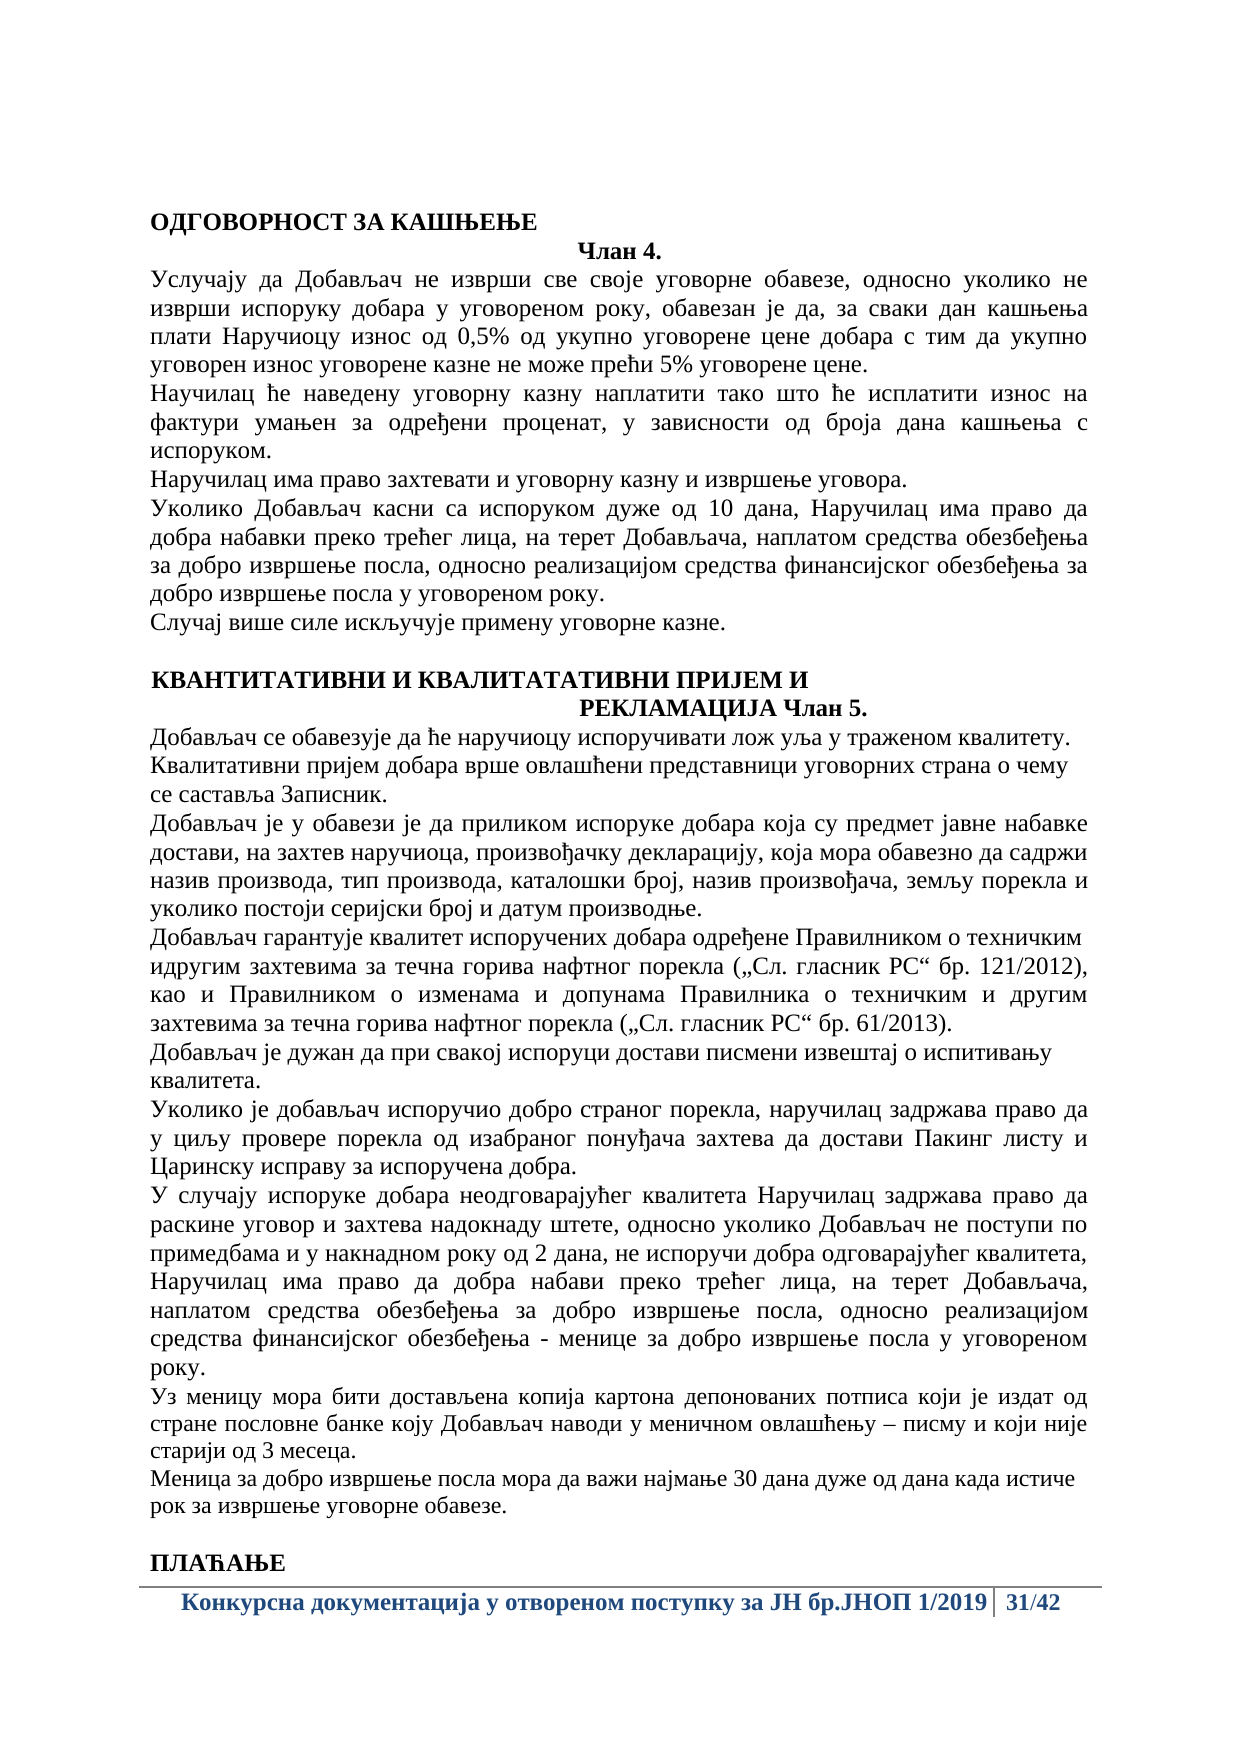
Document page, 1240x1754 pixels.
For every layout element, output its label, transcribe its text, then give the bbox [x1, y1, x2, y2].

text Члан 4. [150, 236, 1089, 264]
text Конкурсна документација у отвореном поступку за ЈН бр.ЈНОП 1/2019 [150, 1588, 993, 1616]
text ПЛАЋАЊЕ [150, 1548, 1089, 1577]
text Уколико је добављач испоручио добро страног порекла, наручилац задржава право да у циљу провере порекла од изабраног понуђача захтева да достави Пакинг листу и Царинску исправу за испоручена добра. [150, 1095, 1089, 1179]
text Добављач гарантује квалитет испоручених добара одређене Правилником о техничким [150, 922, 1089, 951]
text Уз меницу мора бити достављена копија картона депонованих потписа који је издат од стране пословне банке коју Добављач наводи у меничном овлашћењу – писму и који није старији од 3 месеца. [150, 1383, 1089, 1463]
text Уколико Добављач касни са испоруком дуже од 10 дана, Наручилац има право да добра набавки преко трећег лица, на терет Добављача, наплатом средства обезбеђења за добро извршење посла, односно реализацијом средства финансијског обезбеђења за добро извршење посла у уговореном року. [150, 494, 1089, 607]
text КВАНТИТАТИВНИ И КВАЛИТАТАТИВНИ ПРИЈЕМ И РЕКЛАМАЦИЈА Члан 5. [151, 666, 1010, 722]
text Меница за добро извршење посла мора да важи најмање 30 дана дуже од дана када истиче рок за извршење уговорне обавезе. [150, 1465, 1089, 1518]
text Добављач је дужан да при свакој испоруци достави писмени извештај о испитивању квалитета. [150, 1038, 1089, 1094]
list случају да Добављач не изврши све своје уговорне обавезе, односно уколико не изврши испоруку добара у уговореном року, обавезан је да, за сваки дан кашњења плати Наручиоцу износ од 0,5% од укупно уговорене цене добара с тим да укупно уговорен износ уговорене казне не може прећи 5% уговорене цене. [150, 265, 1089, 378]
text Научилац ће наведену уговорну казну наплатити тако што ће исплатити износ на фактури умањен за одређени проценат, у зависности од броја дана кашњења с испоруком. [150, 379, 1089, 464]
text Добављач се обавезује да ће наручиоцу испоручивати лож уља у траженом квалитету. Квалитативни пријем добара врше овлашћени представници уговорних страна о чему се саставља Записник. [150, 723, 1089, 807]
text ОДГОВОРНОСТ ЗА КАШЊЕЊЕ [150, 207, 1089, 236]
text Наручилац има право захтевати и уговорну казну и извршење уговора. [150, 464, 1089, 493]
text Случај више силе искључује примену уговорне казне. [150, 607, 1089, 636]
text 31/42 [995, 1588, 1091, 1616]
text Добављач је у обавези је да приликом испоруке добара која су предмет јавне набавке достави, на захтев наручиоца, произвођачку декларацију, која мора обавезно да садржи назив производа, тип производа, каталошки број, назив произвођача, земљу порекла и уколико постоји серијски број и датум производње. [150, 809, 1089, 922]
list другим захтевима за течна горива нафтног порекла („Сл. гласник РС“ бр. 121/2012), као и Правилником о изменама и допунама Правилника о техничким и другим захтевима за течна горива нафтног порекла („Сл. гласник РС“ бр. 61/2013). [150, 952, 1089, 1037]
text У случају испоруке добара неодговарајућег квалитета Наручилац задржава право да раскине уговор и захтева надокнаду штете, односно уколико Добављач не поступи по примедбама и у накнадном року од 2 дана, не испоручи добра одговарајућег квалитета, Наручилац има право да добра набави преко трећег лица, на терет Добављача, наплатом средства обезбеђења за добро извршење посла, односно реализацијом средства финансијског обезбеђења - менице за добро извршење посла у уговореном року. [150, 1181, 1089, 1381]
